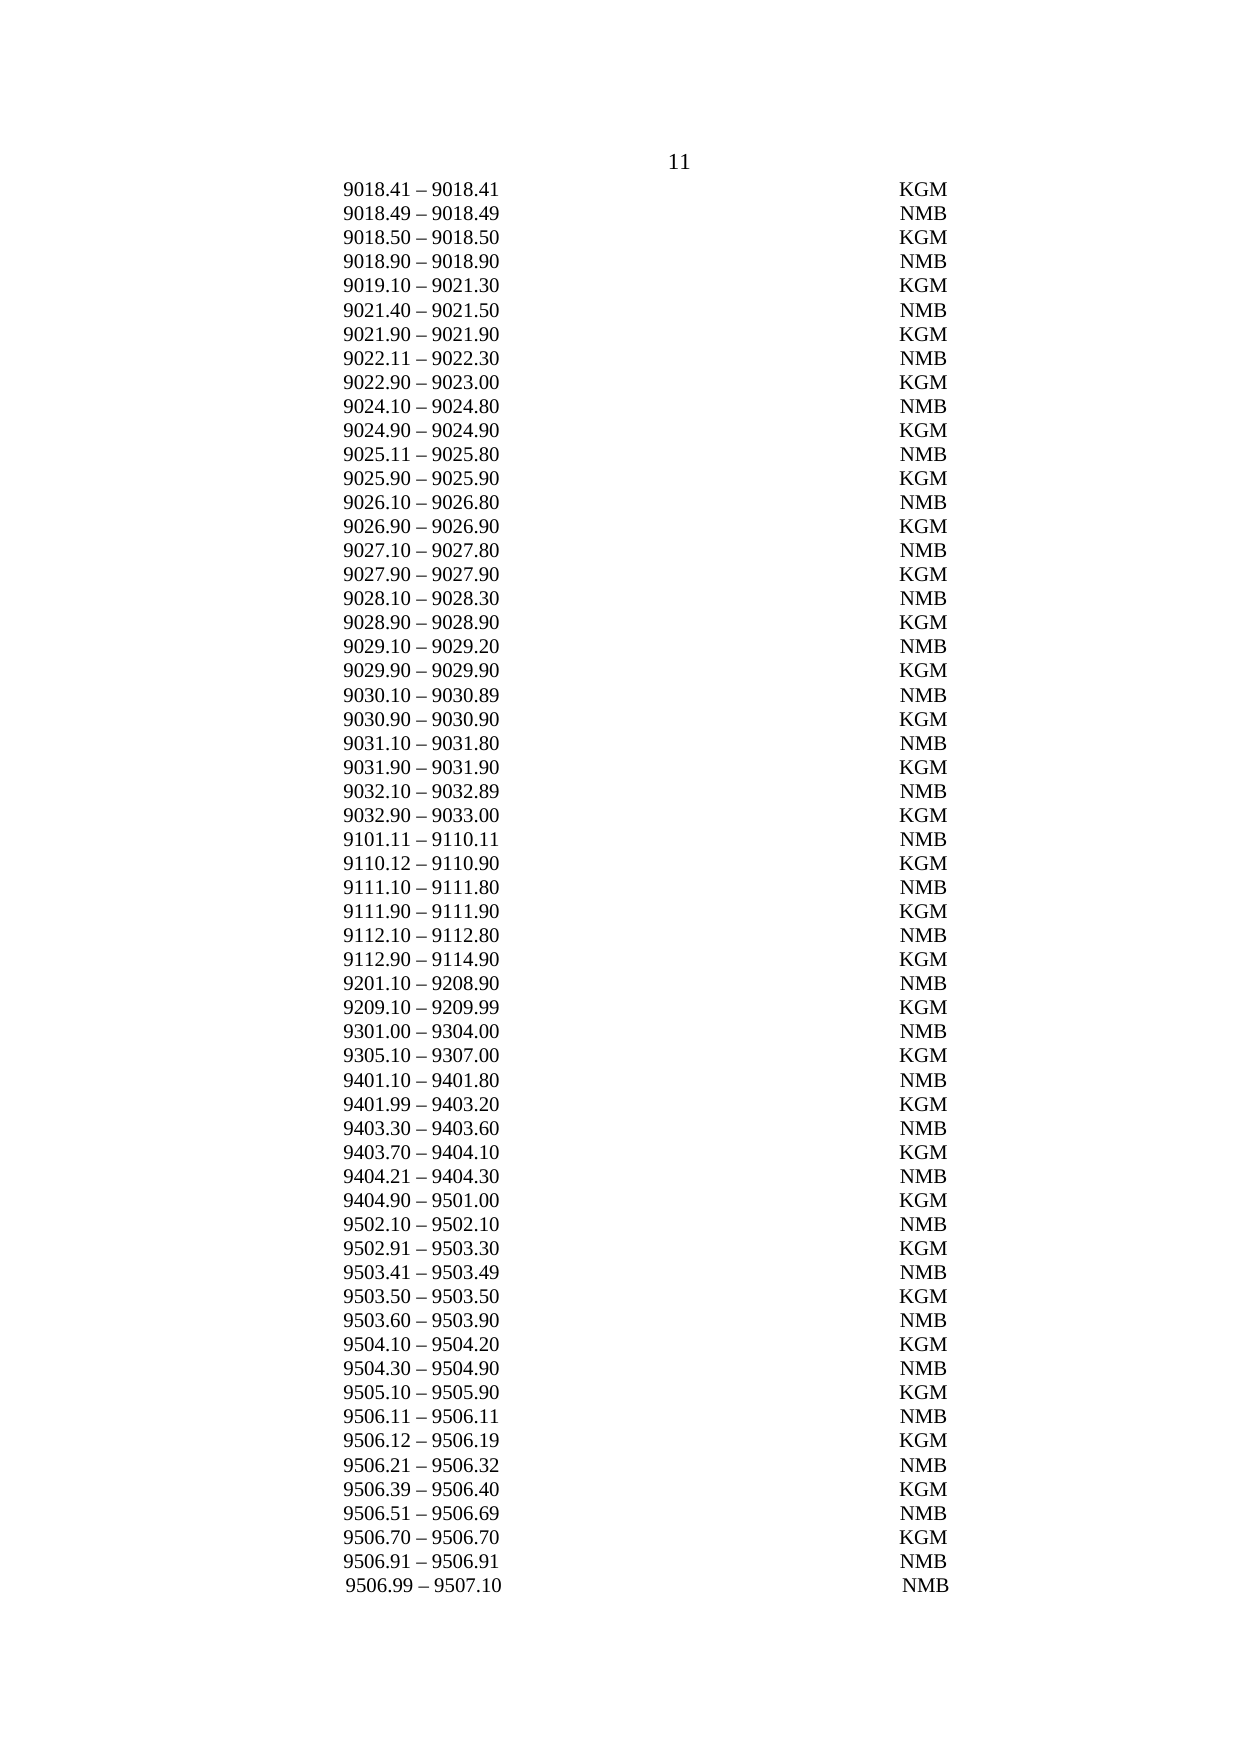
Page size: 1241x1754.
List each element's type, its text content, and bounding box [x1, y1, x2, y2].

table_cell 9025.90 – 9025.90 [177, 466, 665, 490]
table_cell 9021.40 – 9021.50 [177, 298, 665, 322]
table_cell KGM [665, 514, 1181, 538]
table_cell NMB [665, 538, 1181, 562]
table_cell KGM [665, 899, 1181, 923]
table_cell NMB [665, 201, 1181, 225]
table_cell KGM [665, 1525, 1181, 1549]
table_cell 9031.10 – 9031.80 [177, 731, 665, 755]
table_cell 9018.49 – 9018.49 [177, 201, 665, 225]
table_cell NMB [665, 875, 1181, 899]
table_cell NMB [665, 1356, 1181, 1380]
table_cell KGM [665, 1092, 1181, 1116]
table_cell 9305.10 – 9307.00 [177, 1044, 665, 1067]
table_cell KGM [665, 610, 1181, 634]
table_cell 9301.00 – 9304.00 [177, 1019, 665, 1043]
table_cell 9027.10 – 9027.80 [177, 538, 665, 562]
table_cell 9401.10 – 9401.80 [177, 1068, 665, 1092]
table_cell 9022.90 – 9023.00 [177, 370, 665, 394]
table_cell NMB [665, 1212, 1181, 1236]
table_cell 9503.60 – 9503.90 [177, 1308, 665, 1332]
table_cell KGM [665, 995, 1181, 1019]
table_cell KGM [665, 418, 1181, 442]
table_cell NMB [665, 1501, 1181, 1525]
table_cell 9111.10 – 9111.80 [177, 875, 665, 899]
table_cell 9026.90 – 9026.90 [177, 514, 665, 538]
table_cell NMB [665, 346, 1181, 370]
table_cell 9505.10 – 9505.90 [177, 1380, 665, 1404]
table_cell NMB [665, 298, 1181, 322]
table_cell NMB [665, 683, 1181, 707]
table_cell NMB [665, 779, 1181, 803]
table_cell NMB [665, 1164, 1181, 1188]
table_cell KGM [665, 947, 1181, 971]
table_cell 9503.50 – 9503.50 [177, 1284, 665, 1308]
table_cell 9404.90 – 9501.00 [177, 1188, 665, 1212]
table_cell NMB [665, 1068, 1181, 1092]
table_cell KGM [665, 659, 1181, 682]
table_cell 9025.11 – 9025.80 [177, 442, 665, 466]
table_cell KGM [665, 466, 1181, 490]
table_cell 9403.30 – 9403.60 [177, 1116, 665, 1140]
table_cell 9029.90 – 9029.90 [177, 659, 665, 682]
table_cell KGM [665, 1140, 1181, 1164]
table_cell 9022.11 – 9022.30 [177, 346, 665, 370]
table_cell NMB [665, 971, 1181, 995]
table_cell 9201.10 – 9208.90 [177, 971, 665, 995]
table_cell 9027.90 – 9027.90 [177, 562, 665, 586]
table_cell KGM [665, 1044, 1181, 1067]
table_cell NMB [665, 394, 1181, 418]
table_cell KGM [665, 1380, 1181, 1404]
table_cell 9506.21 – 9506.32 [177, 1453, 665, 1477]
table_cell KGM [665, 274, 1181, 297]
table_cell NMB [665, 923, 1181, 947]
table_cell KGM [665, 370, 1181, 394]
table_cell 9111.90 – 9111.90 [177, 899, 665, 923]
table_cell 9030.10 – 9030.89 [177, 683, 665, 707]
table_cell 9032.10 – 9032.89 [177, 779, 665, 803]
table_cell 9209.10 – 9209.99 [177, 995, 665, 1019]
table_cell 9026.10 – 9026.80 [177, 490, 665, 514]
table_cell NMB [665, 827, 1181, 851]
table_cell KGM [665, 803, 1181, 827]
table_cell 9021.90 – 9021.90 [177, 322, 665, 346]
table_cell 9018.90 – 9018.90 [177, 249, 665, 273]
table_cell 9401.99 – 9403.20 [177, 1092, 665, 1116]
table_cell 9504.30 – 9504.90 [177, 1356, 665, 1380]
table_cell NMB [665, 1116, 1181, 1140]
table_cell 9030.90 – 9030.90 [177, 707, 665, 731]
table_cell NMB [665, 249, 1181, 273]
table_cell KGM [665, 1188, 1181, 1212]
table_cell KGM [665, 755, 1181, 779]
table_cell 9024.90 – 9024.90 [177, 418, 665, 442]
table_cell NMB [670, 1573, 1181, 1597]
table_cell KGM [665, 1429, 1181, 1452]
table_cell KGM [665, 707, 1181, 731]
table_cell 9112.10 – 9112.80 [177, 923, 665, 947]
table_cell 9028.90 – 9028.90 [177, 610, 665, 634]
table_cell KGM [665, 1477, 1181, 1501]
table_cell NMB [665, 1453, 1181, 1477]
table_cell KGM [665, 1284, 1181, 1308]
table_cell NMB [665, 1019, 1181, 1043]
table_cell NMB [665, 731, 1181, 755]
table_cell NMB [665, 1404, 1181, 1428]
table_cell 9031.90 – 9031.90 [177, 755, 665, 779]
table_cell KGM [665, 562, 1181, 586]
table_cell 9503.41 – 9503.49 [177, 1260, 665, 1284]
table_cell 9506.12 – 9506.19 [177, 1429, 665, 1452]
table_cell KGM [665, 1236, 1181, 1260]
table_cell KGM [665, 225, 1181, 249]
table_cell 9506.70 – 9506.70 [177, 1525, 665, 1549]
table_cell 9506.51 – 9506.69 [177, 1501, 665, 1525]
table_cell 9506.39 – 9506.40 [177, 1477, 665, 1501]
table_cell NMB [665, 634, 1181, 658]
table_cell KGM [665, 177, 1181, 201]
table_cell 9112.90 – 9114.90 [177, 947, 665, 971]
table_cell 9502.91 – 9503.30 [177, 1236, 665, 1260]
table_cell KGM [665, 322, 1181, 346]
table_cell 9019.10 – 9021.30 [177, 274, 665, 297]
table_cell 9506.11 – 9506.11 [177, 1404, 665, 1428]
table_cell 9018.41 – 9018.41 [177, 177, 665, 201]
table_cell NMB [665, 490, 1181, 514]
table_cell 9403.70 – 9404.10 [177, 1140, 665, 1164]
table_cell NMB [665, 442, 1181, 466]
table_cell 9018.50 – 9018.50 [177, 225, 665, 249]
table_cell 9502.10 – 9502.10 [177, 1212, 665, 1236]
table_cell 9029.10 – 9029.20 [177, 634, 665, 658]
table_cell NMB [665, 1549, 1181, 1573]
table_cell KGM [665, 1332, 1181, 1356]
table_cell 9110.12 – 9110.90 [177, 851, 665, 875]
table_cell 9504.10 – 9504.20 [177, 1332, 665, 1356]
table_cell KGM [665, 851, 1181, 875]
table_cell 9101.11 – 9110.11 [177, 827, 665, 851]
table_cell 9506.99 – 9507.10 [177, 1573, 670, 1597]
table_cell 9028.10 – 9028.30 [177, 586, 665, 610]
table_cell 9024.10 – 9024.80 [177, 394, 665, 418]
table_cell NMB [665, 1308, 1181, 1332]
table_cell 9032.90 – 9033.00 [177, 803, 665, 827]
table_cell 9506.91 – 9506.91 [177, 1549, 665, 1573]
table_cell 9404.21 – 9404.30 [177, 1164, 665, 1188]
table_cell NMB [665, 1260, 1181, 1284]
table_cell NMB [665, 586, 1181, 610]
